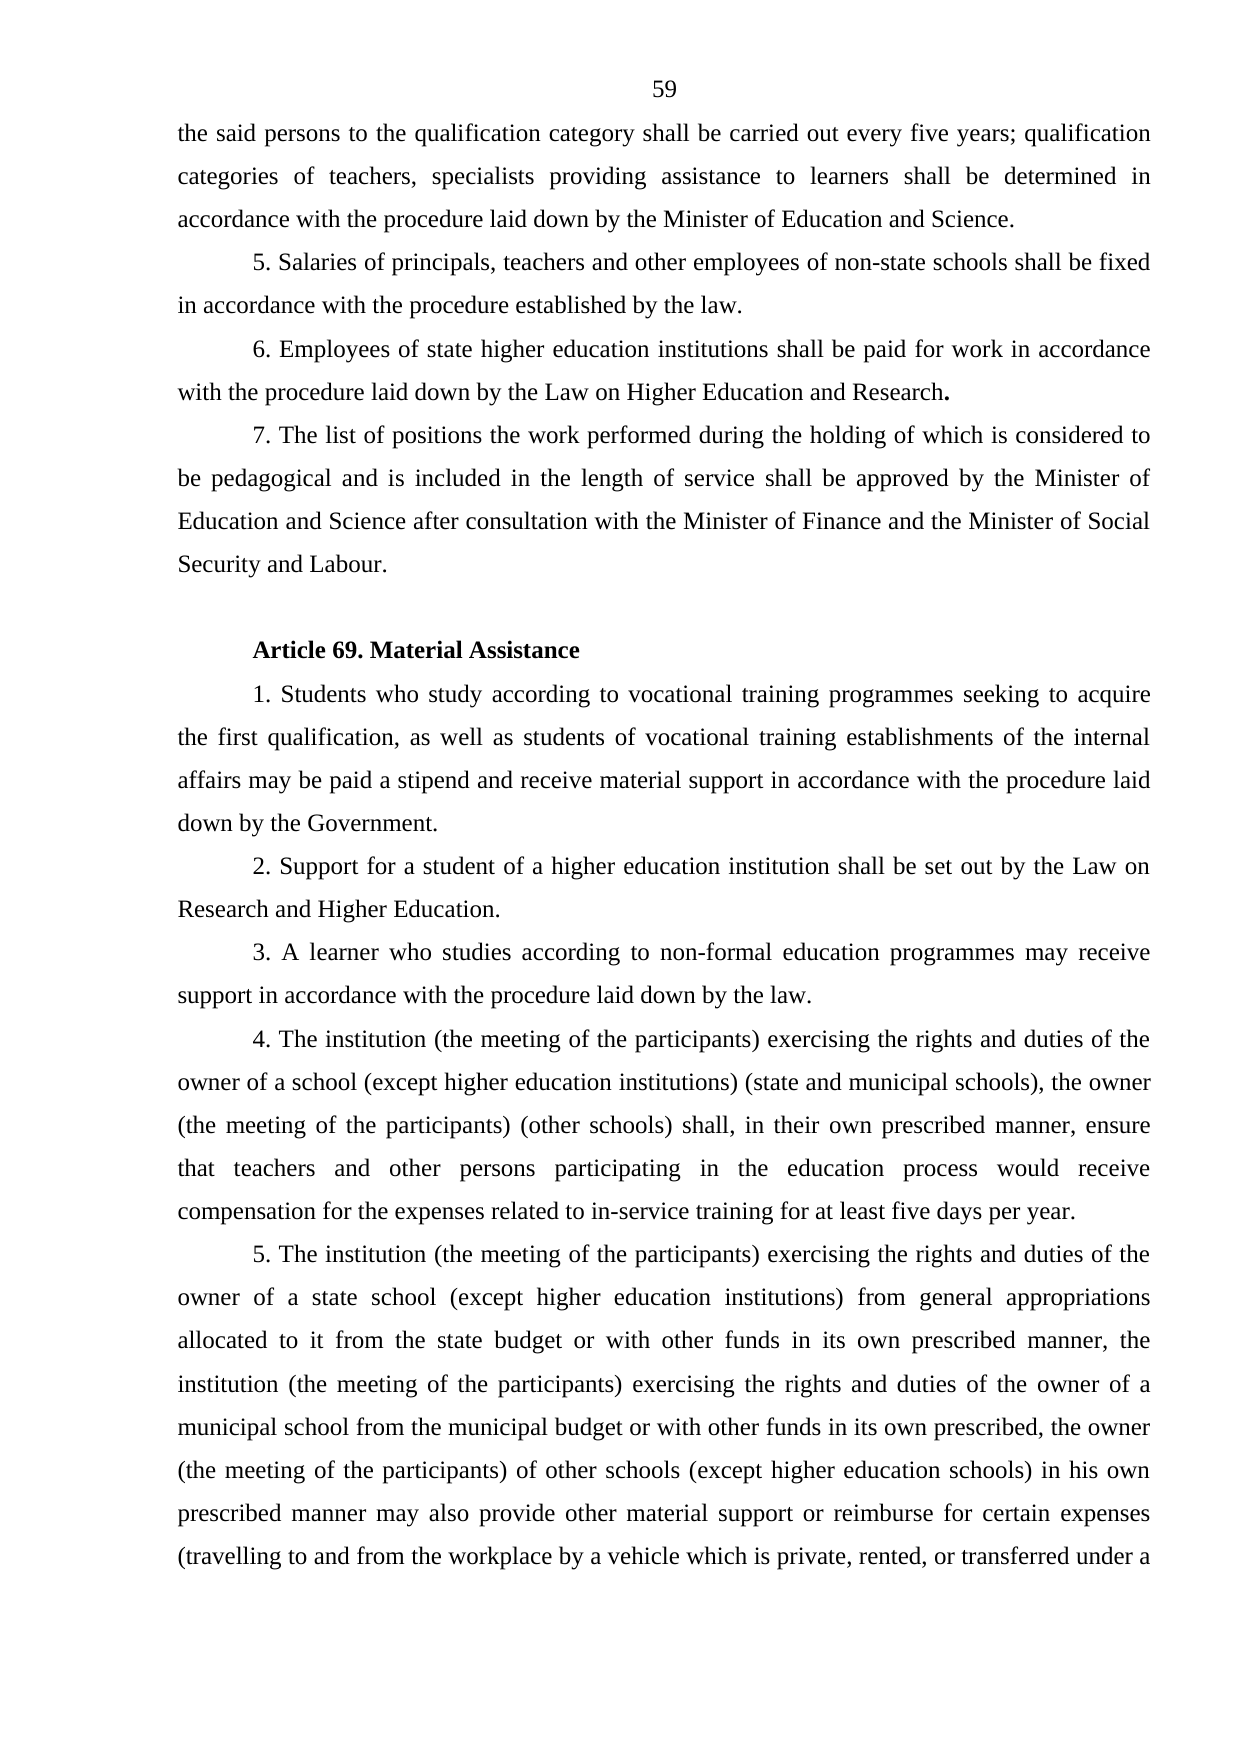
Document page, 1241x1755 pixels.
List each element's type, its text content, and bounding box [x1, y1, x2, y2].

text the said persons to the qualification category shall be carried out every five years; qualification categories of teachers, specialists providing assistance to learners shall be determined in accordance with the procedure laid down by the Minister of Education and Science. [177, 118, 1152, 233]
text 2. Support for a student of a higher education institution shall be set out by the Law on Research and Higher Education. [177, 851, 1152, 923]
text 4. The institution (the meeting of the participants) exercising the rights and duties of the owner of a school (except higher education institutions) (state and municipal schools), the owner (the meeting of the participants) (other schools) shall, in their own prescribed manner, ensure that teachers and other persons participating in the education process would receive compensation for the expenses related to in-service training for at least five days per year. [177, 1024, 1152, 1225]
text Article 69. Material Assistance [177, 636, 1152, 664]
text 6. Employees of state higher education institutions shall be paid for work in accordance with the procedure laid down by the Law on Higher Education and Research. [177, 334, 1152, 406]
text 5. The institution (the meeting of the participants) exercising the rights and duties of the owner of a state school (except higher education institutions) from general appropriations allocated to it from the state budget or with other funds in its own prescribed manner, the institution (the meeting of the participants) exercising the rights and duties of the owner of a municipal school from the municipal budget or with other funds in its own prescribed, the owner (the meeting of the participants) of other schools (except higher education schools) in his own prescribed manner may also provide other material support or reimburse for certain expenses (travelling to and from the workplace by a vehicle which is private, rented, or transferred under a [177, 1239, 1152, 1570]
text 1. Students who study according to vocational training programmes seeking to acquire the first qualification, as well as students of vocational training establishments of the internal affairs may be paid a stipend and receive material support in accordance with the procedure laid down by the Government. [177, 679, 1152, 837]
text 3. A learner who studies according to non-formal education programmes may receive support in accordance with the procedure laid down by the law. [177, 937, 1152, 1009]
text 7. The list of positions the work performed during the holding of which is considered to be pedagogical and is included in the length of service shall be approved by the Minister of Education and Science after consultation with the Minister of Finance and the Minister of Social Security and Labour. [177, 420, 1152, 578]
text 5. Salaries of principals, teachers and other employees of non-state schools shall be fixed in accordance with the procedure established by the law. [177, 247, 1152, 319]
